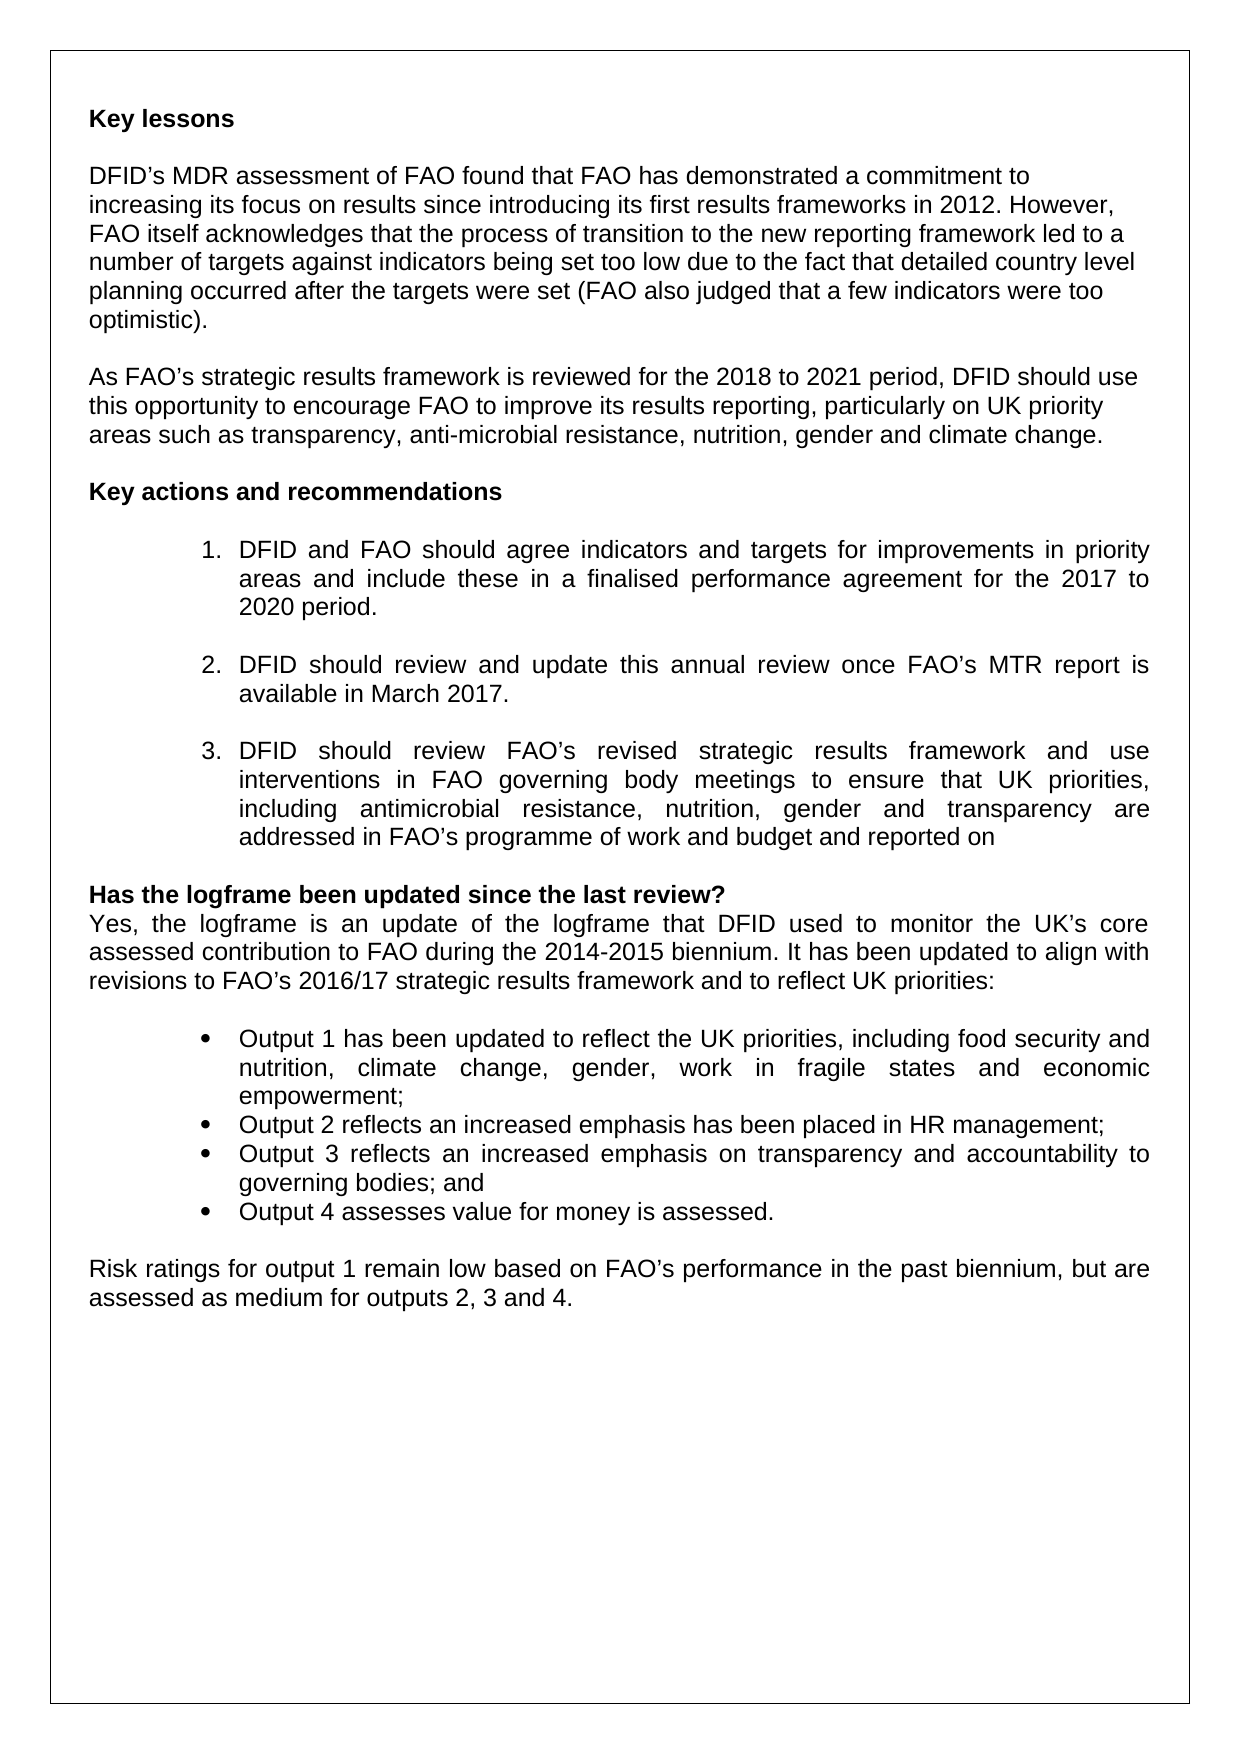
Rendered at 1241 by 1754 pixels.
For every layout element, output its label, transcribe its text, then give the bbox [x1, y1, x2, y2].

text DFID’s MDR assessment of FAO found that FAO has demonstrated a commitment to increasing its focus on results since introducing its first results frameworks in 2012. However, FAO itself acknowledges that the process of transition to the new reporting framework led to a number of targets against indicators being set too low due to the fact that detailed country level planning occurred after the targets were set (FAO also judged that a few indicators were too optimistic). [89, 161, 1152, 334]
text Key lessons [89, 104, 1152, 132]
text Key actions and recommendations [89, 477, 1152, 506]
list Output 2 reflects an increased emphasis has been placed in HR management; [201, 1110, 1152, 1139]
text As FAO’s strategic results framework is reviewed for the 2018 to 2021 period, DFID should use this opportunity to encourage FAO to improve its results reporting, particularly on UK priority areas such as transparency, anti-microbial resistance, nutrition, gender and climate change. [89, 362, 1152, 449]
text Yes, the logframe is an update of the logframe that DFID used to monitor the UK’s core assessed contribution to FAO during the 2014-2015 biennium. It has been updated to align with revisions to FAO’s 2016/17 strategic results framework and to reflect UK priorities: [89, 909, 1152, 995]
text Risk ratings for output 1 remain low based on FAO’s performance in the past biennium, but are assessed as medium for outputs 2, 3 and 4. [89, 1254, 1152, 1312]
text Has the logframe been updated since the last review? [89, 880, 1152, 909]
list DFID should review and update this annual review once FAO’s MTR report is available in March 2017. [201, 650, 1152, 707]
list DFID and FAO should agree indicators and targets for improvements in priority areas and include these in a finalised performance agreement for the 2017 to 2020 period. [201, 535, 1152, 621]
list Output 3 reflects an increased emphasis on transparency and accountability to governing bodies; and [201, 1139, 1152, 1196]
list DFID should review FAO’s revised strategic results framework and use interventions in FAO governing body meetings to ensure that UK priorities, including antimicrobial resistance, nutrition, gender and transparency are addressed in FAO’s programme of work and budget and reported on [201, 736, 1152, 851]
list Output 1 has been updated to reflect the UK priorities, including food security and nutrition, climate change, gender, work in fragile states and economic empowerment; [201, 1024, 1152, 1110]
list Output 4 assesses value for money is assessed. [201, 1196, 1152, 1225]
